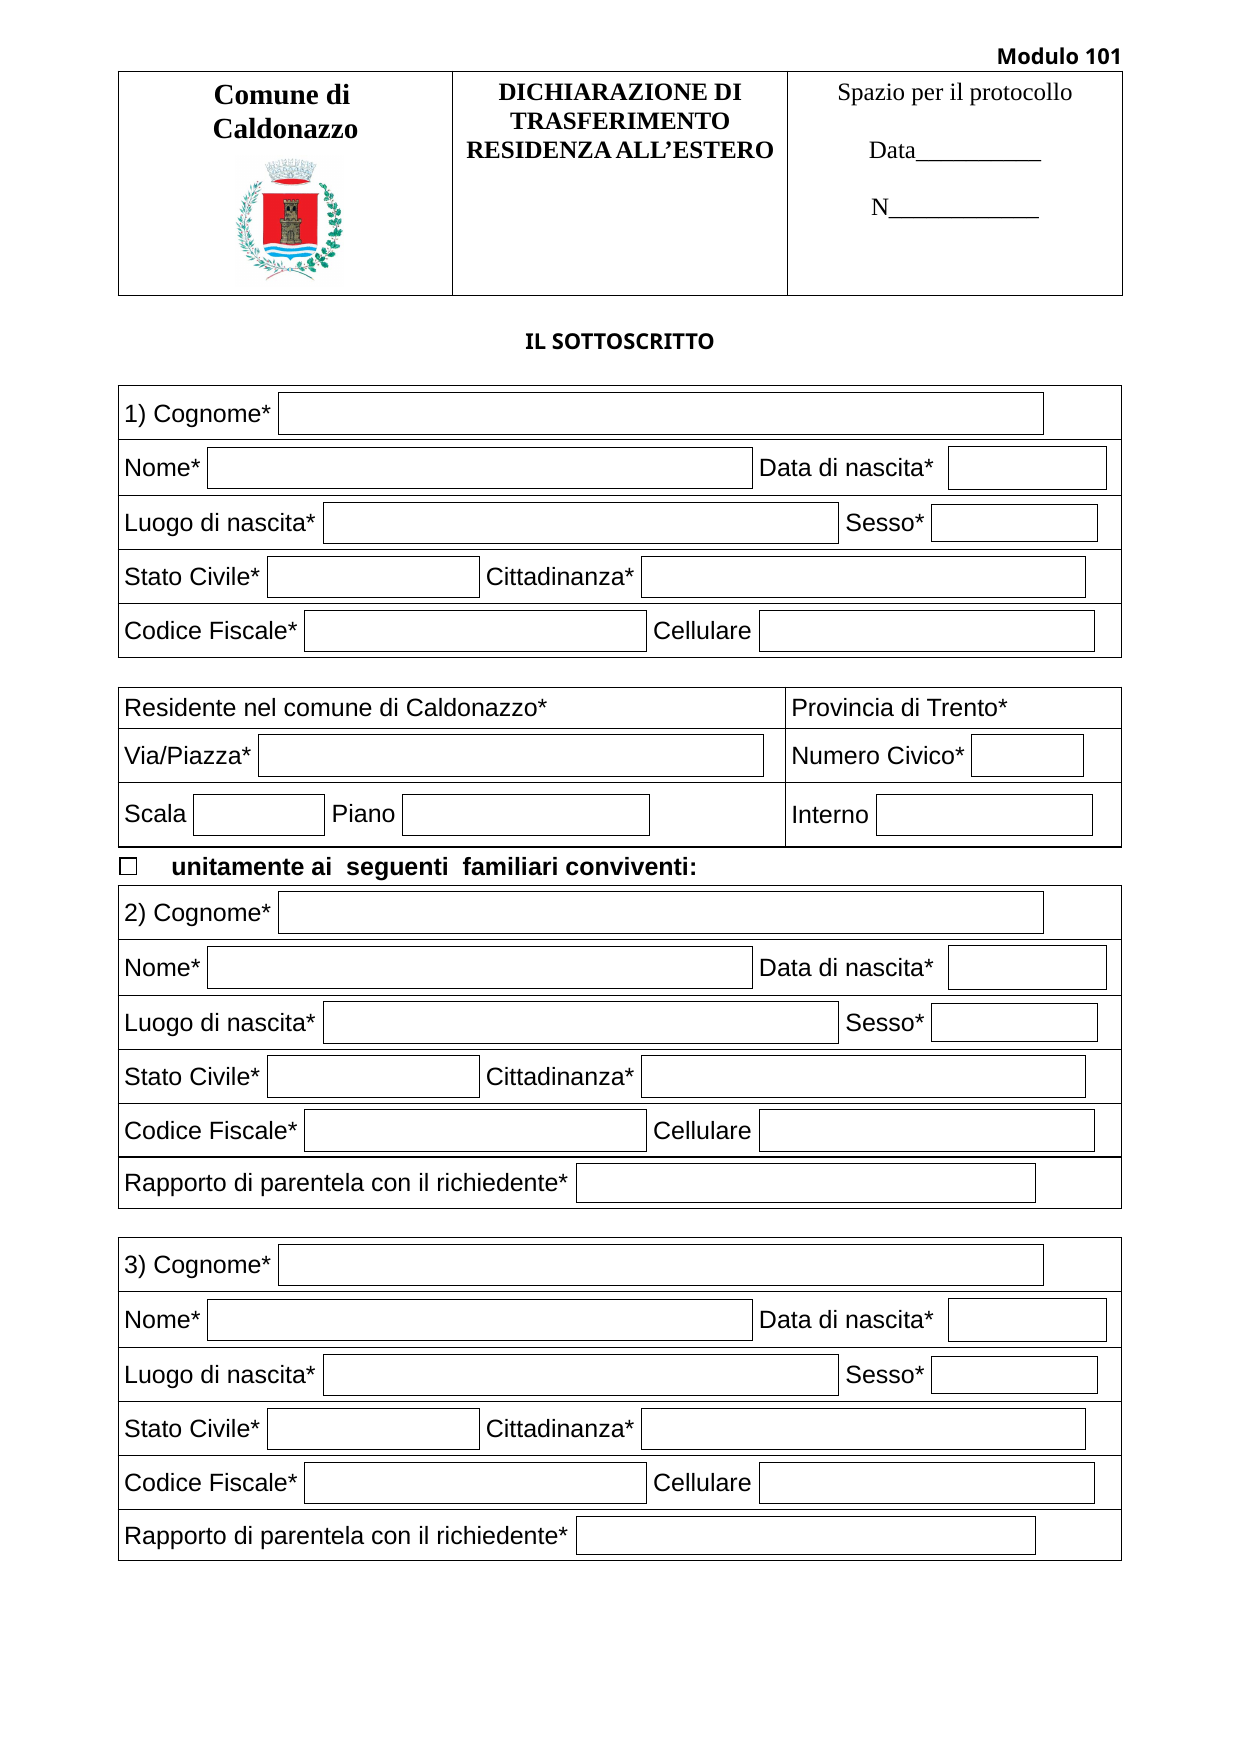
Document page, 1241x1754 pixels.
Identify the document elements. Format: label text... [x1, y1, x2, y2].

picture [234, 155, 345, 287]
table_header Provincia di Trento* [786, 688, 1121, 728]
table_header DICHIARAZIONE DI TRASFERIMENTO RESIDENZA ALL’ESTERO [453, 72, 787, 295]
table_cell Scala Piano [119, 783, 785, 846]
text IL SOTTOSCRITTO [118, 326, 1122, 356]
text unitamente ai seguenti familiari conviventi: [159, 848, 1122, 885]
table_header 2) Cognome* [119, 886, 1121, 939]
table_cell Via/Piazza* [119, 729, 785, 782]
table_cell Stato Civile* Cittadinanza* [119, 1402, 1121, 1455]
text Modulo 101 [118, 41, 1122, 71]
table_header Spazio per il protocollo Data__________ N____________ [788, 72, 1122, 295]
table_cell Nome* Data di nascita* [119, 940, 1121, 994]
table_header Comune di Caldonazzo [119, 72, 452, 295]
table_cell Luogo di nascita* Sesso* [119, 496, 1121, 549]
table_header 1) Cognome* [119, 386, 1121, 439]
table_cell Rapporto di parentela con il richiedente* [119, 1510, 1121, 1560]
table_cell Interno [786, 783, 1121, 846]
table_header 3) Cognome* [119, 1238, 1121, 1291]
table_header Residente nel comune di Caldonazzo* [119, 688, 785, 728]
table_cell Luogo di nascita* Sesso* [119, 996, 1121, 1048]
table_cell Stato Civile* Cittadinanza* [119, 550, 1121, 603]
table_cell Rapporto di parentela con il richiedente* [119, 1158, 1121, 1207]
table_cell Codice Fiscale* Cellulare [119, 604, 1121, 657]
table_cell Codice Fiscale* Cellulare [119, 1104, 1121, 1156]
table_cell Numero Civico* [786, 729, 1121, 782]
table_cell Luogo di nascita* Sesso* [119, 1348, 1121, 1401]
table_cell Stato Civile* Cittadinanza* [119, 1050, 1121, 1102]
table_cell Codice Fiscale* Cellulare [119, 1456, 1121, 1509]
table_cell Nome* Data di nascita* [119, 440, 1121, 495]
table_cell Nome* Data di nascita* [119, 1292, 1121, 1347]
